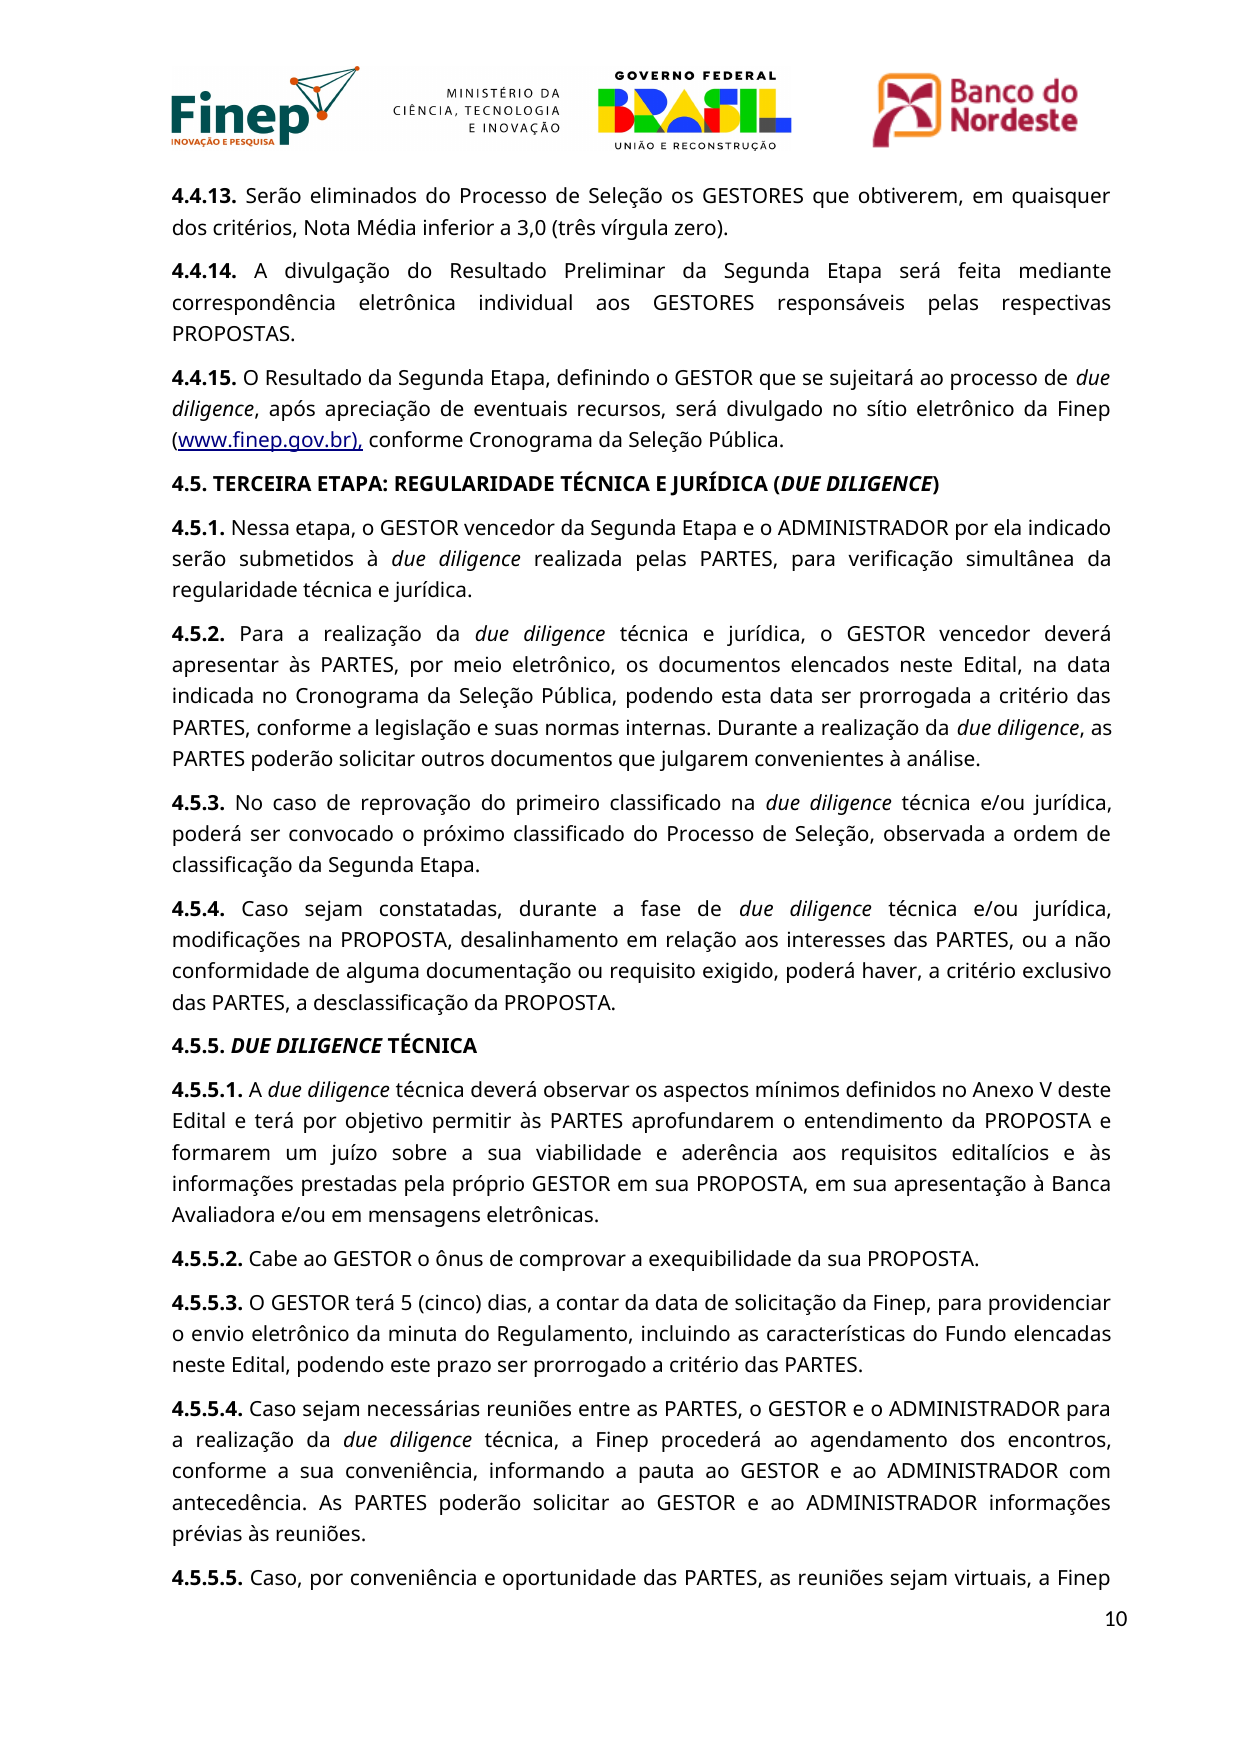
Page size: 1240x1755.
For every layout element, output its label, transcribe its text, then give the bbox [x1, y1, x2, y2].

text 4.4.13. Serão eliminados do Processo de Seleção os GESTORES que obtiverem, em quaisquer dos critérios, Nota Média inferior a 3,0 (três vírgula zero). [172, 179, 1112, 241]
text 4.5. TERCEIRA ETAPA: REGULARIDADE TÉCNICA E JURÍDICA (DUE DILIGENCE) [172, 466, 1112, 498]
text 4.5.4. Caso sejam constatadas, durante a fase de due diligence técnica e/ou jurídica, modificações na PROPOSTA, desalinhamento em relação aos interesses das PARTES, ou a não conformidade de alguma documentação ou requisito exigido, poderá haver, a critério exclusivo das PARTES, a desclassificação da PROPOSTA. [172, 891, 1112, 1016]
text 4.4.15. O Resultado da Segunda Etapa, definindo o GESTOR que se sujeitará ao processo de due diligence, após apreciação de eventuais recursos, será divulgado no sítio eletrônico da Finep (www.finep.gov.br), conforme Cronograma da Seleção Pública. [172, 360, 1112, 454]
list 4.5.5.2. Cabe ao GESTOR o ônus de comprovar a exequibilidade da sua PROPOSTA. [172, 1241, 1112, 1273]
text 4.4.14. A divulgação do Resultado Preliminar da Segunda Etapa será feita mediante correspondência eletrônica individual aos GESTORES responsáveis pelas respectivas PROPOSTAS. [172, 254, 1112, 348]
text 4.5.5.4. Caso sejam necessárias reuniões entre as PARTES, o GESTOR e o ADMINISTRADOR para a realização da due diligence técnica, a Finep procederá ao agendamento dos encontros, conforme a sua conveniência, informando a pauta ao GESTOR e ao ADMINISTRADOR com antecedência. As PARTES poderão solicitar ao GESTOR e ao ADMINISTRADOR informações prévias às reuniões. [172, 1391, 1112, 1548]
text 4.5.5.3. O GESTOR terá 5 (cinco) dias, a contar da data de solicitação da Finep, para providenciar o envio eletrônico da minuta do Regulamento, incluindo as características do Fundo elencadas neste Edital, podendo este prazo ser prorrogado a critério das PARTES. [172, 1285, 1112, 1379]
text 4.5.2. Para a realização da due diligence técnica e jurídica, o GESTOR vencedor deverá apresentar às PARTES, por meio eletrônico, os documentos elencados neste Edital, na data indicada no Cronograma da Seleção Pública, podendo esta data ser prorrogada a critério das PARTES, conforme a legislação e suas normas internas. Durante a realização da due diligence, as PARTES poderão solicitar outros documentos que julgarem convenientes à análise. [172, 616, 1112, 773]
text 4.5.5. DUE DILIGENCE TÉCNICA [172, 1029, 1112, 1060]
text 4.5.1. Nessa etapa, o GESTOR vencedor da Segunda Etapa e o ADMINISTRADOR por ela indicado serão submetidos à due diligence realizada pelas PARTES, para verificação simultânea da regularidade técnica e jurídica. [172, 510, 1112, 604]
text 4.5.5.5. Caso, por conveniência e oportunidade das PARTES, as reuniões sejam virtuais, a Finep [172, 1560, 1112, 1591]
text 4.5.3. No caso de reprovação do primeiro classificado na due diligence técnica e/ou jurídica, poderá ser convocado o próximo classificado do Processo de Seleção, observada a ordem de classificação da Segunda Etapa. [172, 785, 1112, 879]
list 4.5.5.1. A due diligence técnica deverá observar os aspectos mínimos definidos no Anexo V deste Edital e terá por objetivo permitir às PARTES aprofundarem o entendimento da PROPOSTA e formarem um juízo sobre a sua viabilidade e aderência aos requisitos editalícios e às informações prestadas pela próprio GESTOR em sua PROPOSTA, em sua apresentação à Banca Avaliadora e/ou em mensagens eletrônicas. [172, 1073, 1112, 1229]
